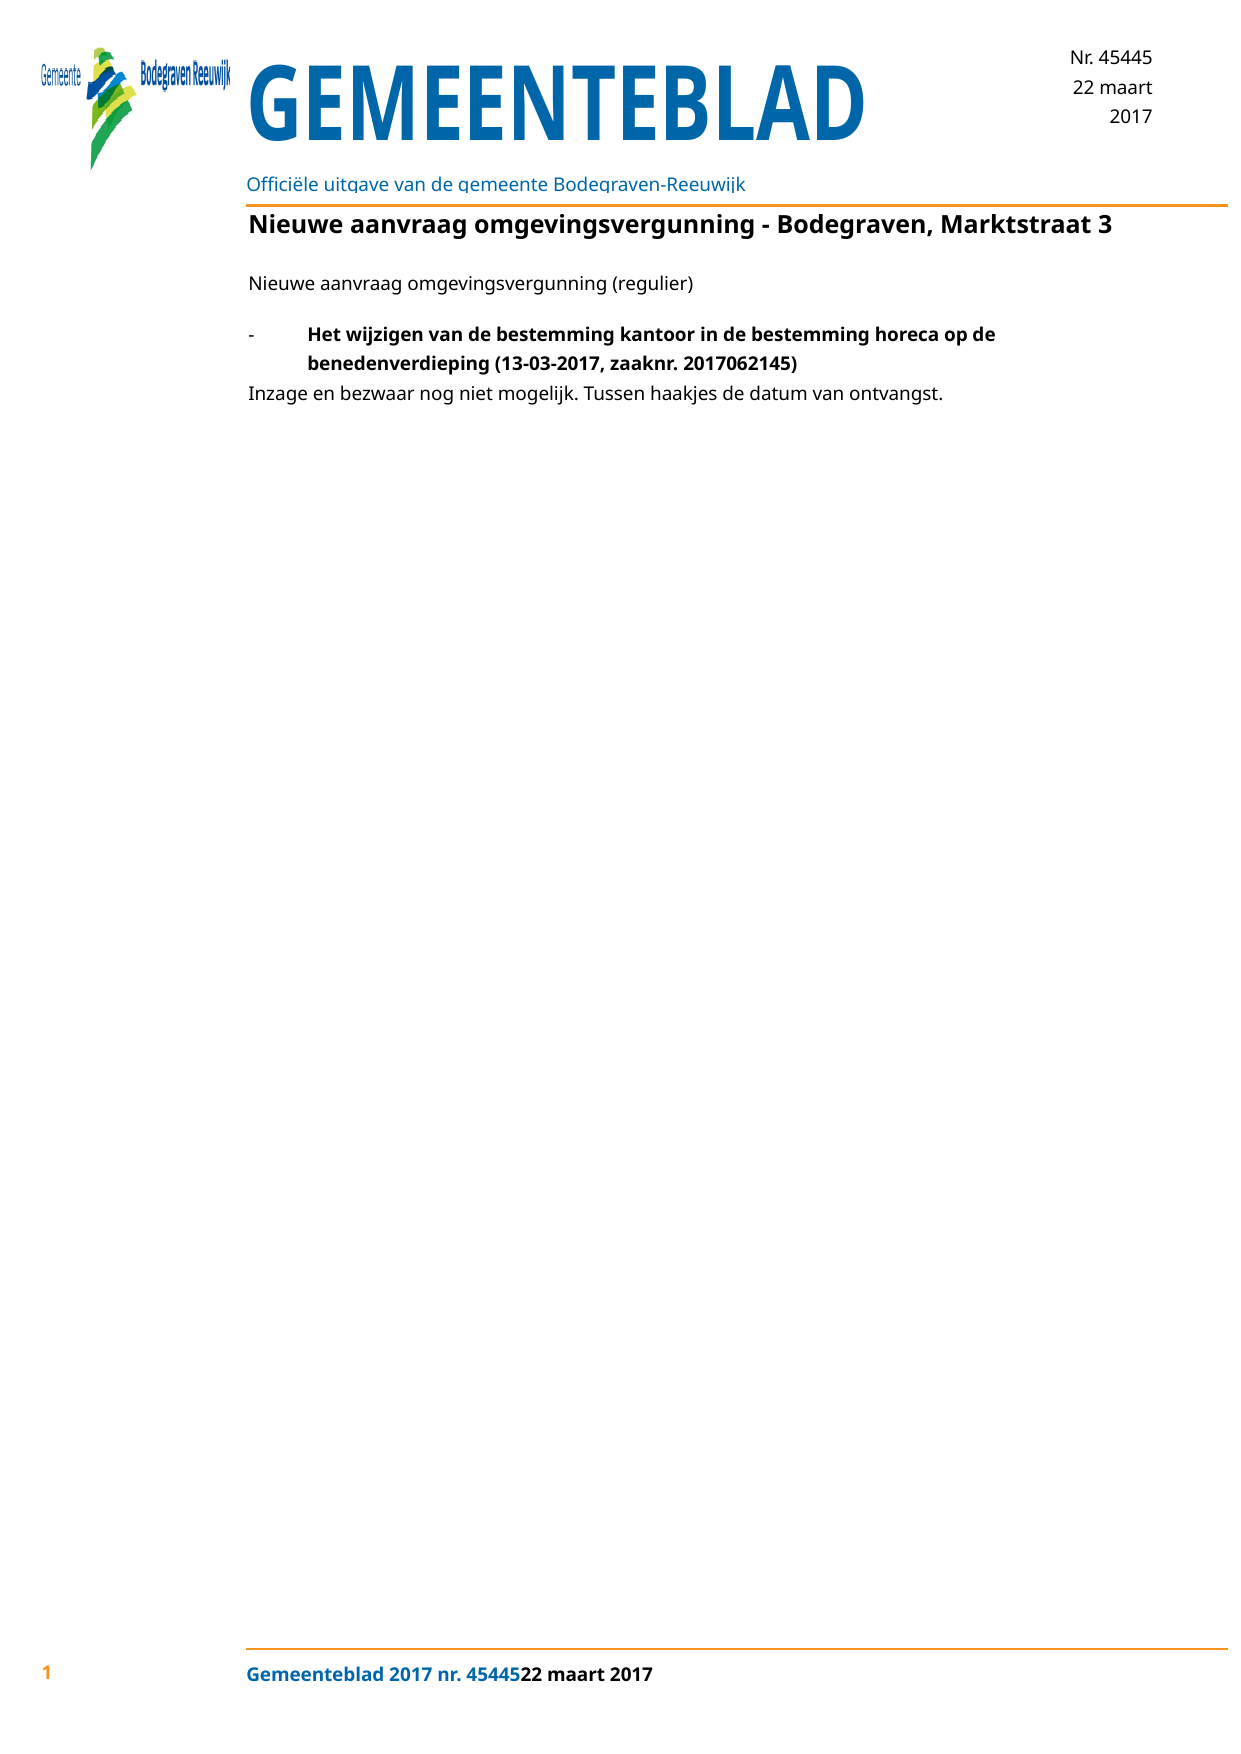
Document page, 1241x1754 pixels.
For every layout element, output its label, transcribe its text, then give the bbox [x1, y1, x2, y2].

text Nieuwe aanvraag omgevingsvergunning (regulier) [248, 270, 1152, 296]
list Het wijzigen van de bestemming kantoor in de bestemming horeca op de benedenverdieping (13‑03‑2017, zaaknr. 2017062145) [248, 321, 1152, 376]
text Nieuwe aanvraag omgevingsvergunning - Bodegraven, Marktstraat 3 [248, 207, 1152, 241]
picture [41, 47, 231, 172]
text Inzage en bezwaar nog niet mogelijk. Tussen haakjes de datum van ontvangst. [248, 380, 1152, 406]
